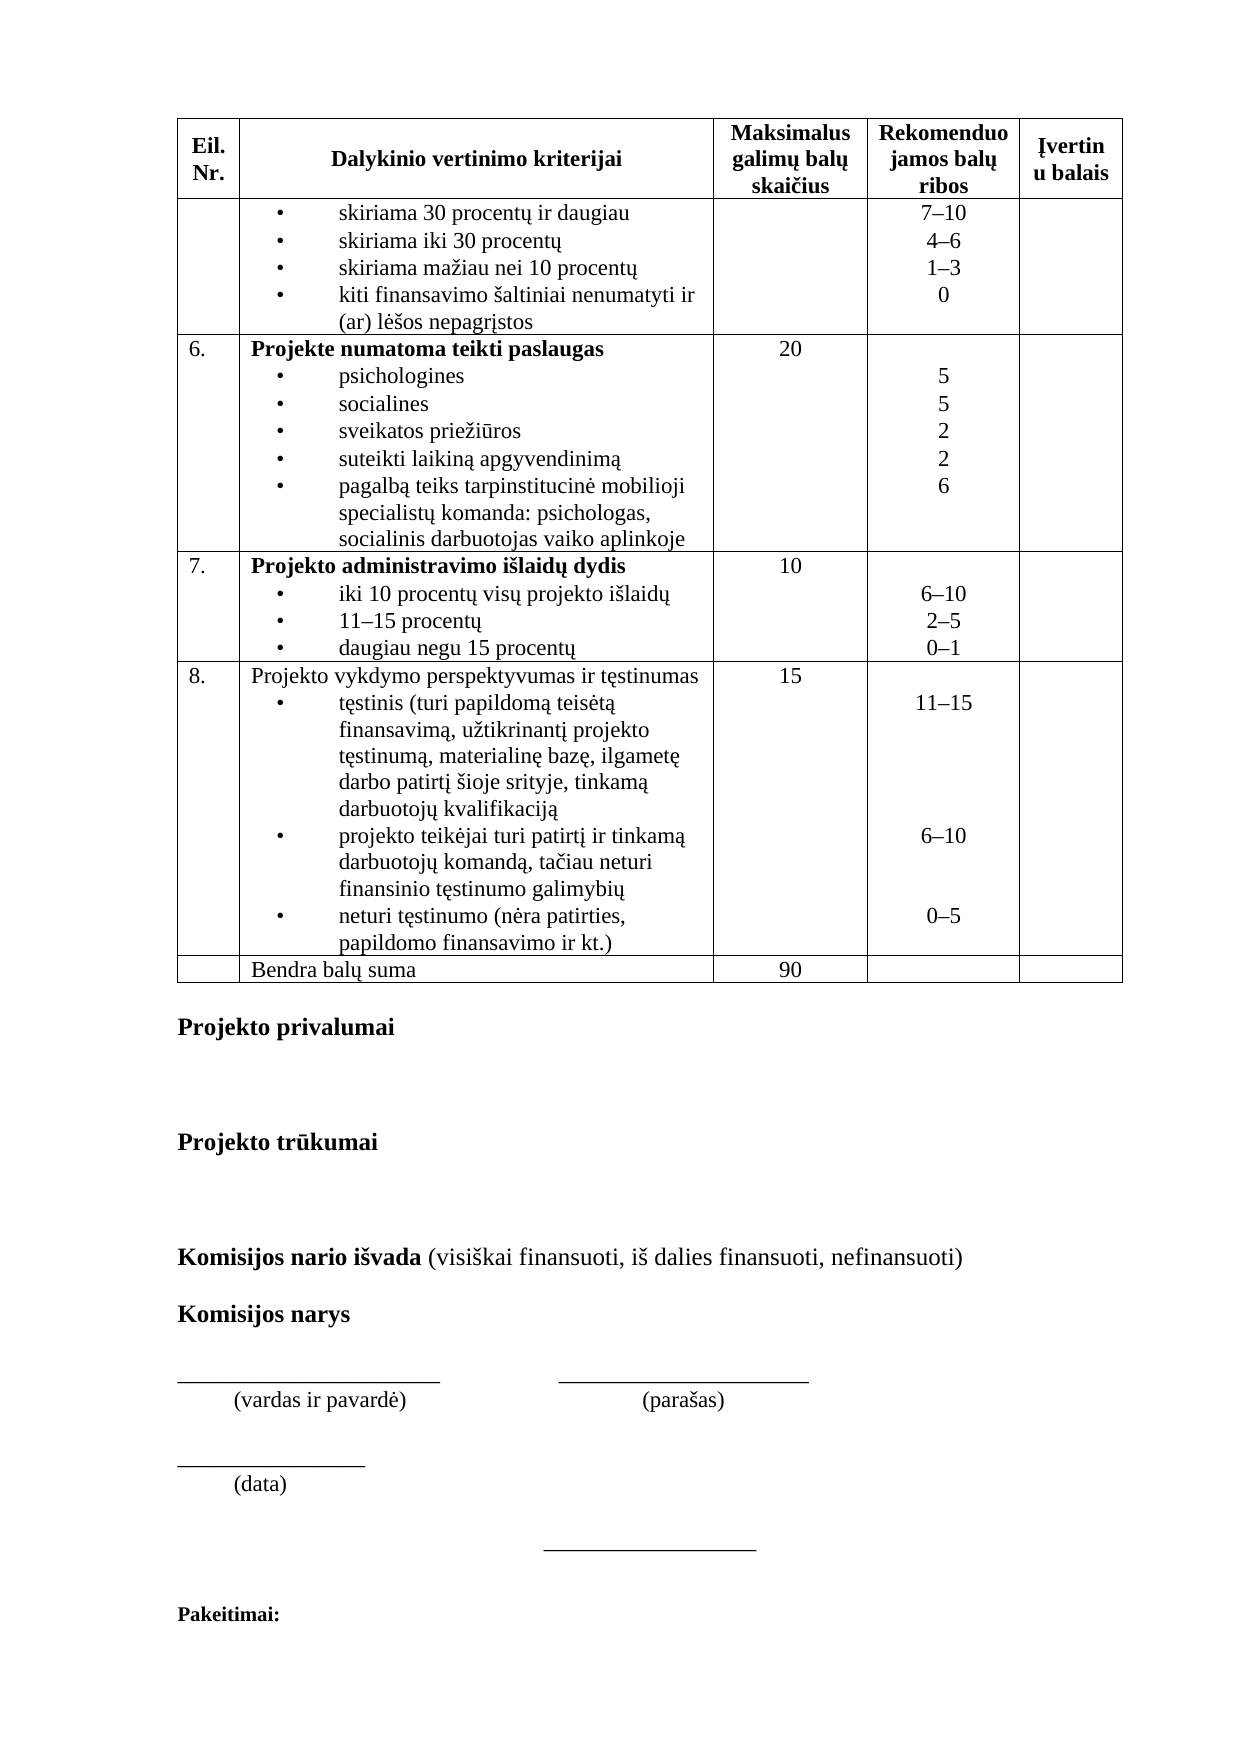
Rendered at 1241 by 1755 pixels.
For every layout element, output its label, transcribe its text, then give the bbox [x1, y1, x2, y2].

table_cell [1020, 956, 1122, 982]
table_cell 5 [868, 389, 1019, 416]
table_cell Projekto vykdymo perspektyvumas ir tęstinumas [240, 662, 713, 688]
table_cell • neturi tęstinumo (nėra patirties, papildomo finansavimo ir kt.) [240, 901, 713, 955]
table_cell 2–5 [868, 606, 1019, 633]
table_cell • 11–15 procentų [240, 606, 713, 633]
table_cell [1020, 662, 1122, 955]
table_cell Projekto administravimo išlaidų dydis [240, 552, 713, 579]
table_cell 0–1 [868, 634, 1019, 661]
table_header Maksimalus galimų balų skaičius [714, 119, 867, 198]
table_cell Bendra balų suma [240, 956, 713, 982]
table_cell 1–3 [868, 253, 1019, 280]
table_cell [714, 280, 867, 334]
table_cell • skiriama 30 procentų ir daugiau [240, 199, 713, 226]
table_cell 4–6 [868, 226, 1019, 253]
table_cell • tęstinis (turi papildomą teisėtą finansavimą, užtikrinantį projekto tęstinumą, materialinę bazę, ilgametę darbo patirtį šioje srityje, tinkamą darbuotojų kvalifikaciją [240, 688, 713, 821]
table_cell 0–5 [868, 901, 1019, 955]
table_cell [714, 606, 867, 633]
text Komisijos narys [177, 1299, 1122, 1328]
table_cell 7. [178, 552, 239, 661]
table_cell 5 [868, 362, 1019, 389]
text (data) [233, 1470, 1122, 1496]
table_cell 6 [868, 471, 1019, 551]
table_cell [714, 389, 867, 416]
table_cell [1020, 552, 1122, 661]
text Pakeitimai: [177, 1602, 1122, 1626]
table_cell [714, 416, 867, 444]
table_cell [714, 901, 867, 955]
table_cell 90 [714, 956, 867, 982]
table_cell 2 [868, 416, 1019, 444]
table_cell • suteikti laikiną apgyvendinimą [240, 444, 713, 471]
table_cell [714, 579, 867, 606]
table_cell • socialines [240, 389, 713, 416]
table_cell [714, 362, 867, 389]
table_cell [714, 634, 867, 661]
table_cell 15 [714, 662, 867, 688]
table_cell [714, 226, 867, 253]
table_cell [178, 199, 239, 334]
table_cell 20 [714, 335, 867, 362]
table_cell 10 [714, 552, 867, 579]
table_cell • iki 10 procentų visų projekto išlaidų [240, 579, 713, 606]
table_header Eil. Nr. [178, 119, 239, 198]
table_cell • projekto teikėjai turi patirtį ir tinkamą darbuotojų komandą, tačiau neturi finansinio tęstinumo galimybių [240, 821, 713, 901]
table_cell [868, 552, 1019, 579]
table_cell Projekte numatoma teikti paslaugas [240, 335, 713, 362]
table_cell [714, 253, 867, 280]
table_cell 6. [178, 335, 239, 551]
table_cell [1020, 199, 1122, 334]
text (vardas ir pavardė) (parašas) [233, 1386, 1122, 1412]
table_cell [714, 688, 867, 821]
table_cell [1020, 335, 1122, 551]
table_cell • sveikatos priežiūros [240, 416, 713, 444]
text Projekto trūkumai [177, 1127, 1122, 1156]
table_cell • pagalbą teiks tarpinstitucinė mobilioji specialistų komanda: psichologas, socialinis darbuotojas vaiko aplinkoje [240, 471, 713, 551]
table_cell [868, 335, 1019, 362]
table_cell [868, 662, 1019, 688]
table_cell 6–10 [868, 579, 1019, 606]
table_cell • skiriama iki 30 procentų [240, 226, 713, 253]
table_cell 7–10 [868, 199, 1019, 226]
text _______________ [177, 1441, 1122, 1470]
table_cell • daugiau negu 15 procentų [240, 634, 713, 661]
table_cell [868, 956, 1019, 982]
table_cell 0 [868, 280, 1019, 334]
table_cell • psichologines [240, 362, 713, 389]
table_cell [714, 821, 867, 901]
table_cell 2 [868, 444, 1019, 471]
table_header Įvertinu balais [1020, 119, 1122, 198]
table_cell 11–15 [868, 688, 1019, 821]
text Projekto privalumai [177, 1012, 1122, 1041]
text _________________ [177, 1525, 1122, 1553]
table_cell [714, 199, 867, 226]
table_header Dalykinio vertinimo kriterijai [240, 119, 713, 198]
table_cell • skiriama mažiau nei 10 procentų [240, 253, 713, 280]
table_cell [714, 471, 867, 551]
table_cell [178, 956, 239, 982]
table_cell • kiti finansavimo šaltiniai nenumatyti ir (ar) lėšos nepagrįstos [240, 280, 713, 334]
table_cell 8. [178, 662, 239, 955]
text _____________________ ____________________ [177, 1357, 1122, 1386]
text Komisijos nario išvada (visiškai finansuoti, iš dalies finansuoti, nefinansuoti) [177, 1242, 1122, 1271]
table_header Rekomenduojamos balų ribos [868, 119, 1019, 198]
table_cell 6–10 [868, 821, 1019, 901]
table_cell [714, 444, 867, 471]
